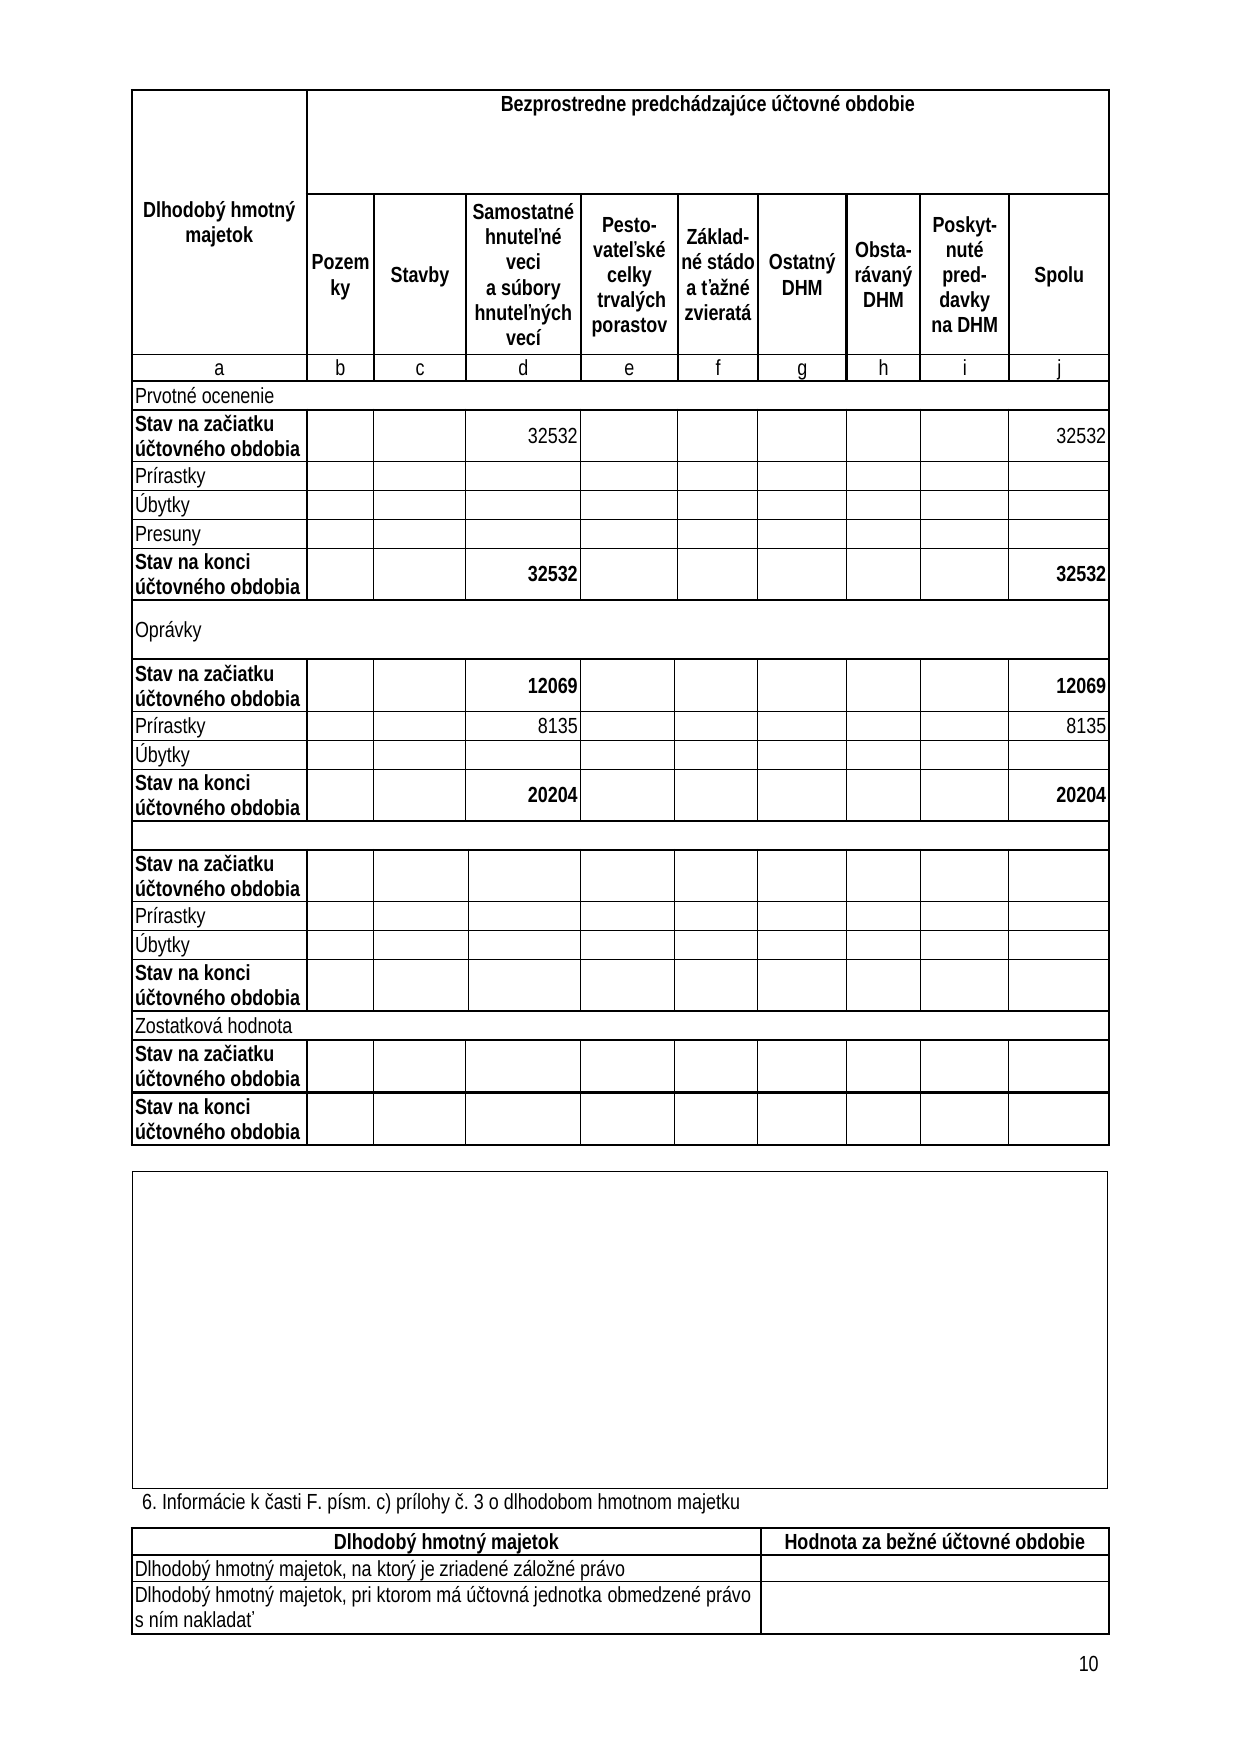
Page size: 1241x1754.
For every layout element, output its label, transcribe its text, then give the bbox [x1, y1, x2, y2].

table_cell [308, 660, 373, 711]
table_cell [581, 712, 674, 739]
table_cell Poskyt-nuté pred-davky na DHM [921, 195, 1008, 353]
table_cell [374, 712, 465, 739]
table_cell [762, 1582, 1108, 1632]
table_cell [1009, 1094, 1108, 1144]
table_cell [847, 1041, 920, 1091]
table_cell Prvotné ocenenie [133, 382, 1108, 408]
table_cell [921, 931, 1008, 959]
table_cell [921, 741, 1008, 768]
table_cell [921, 462, 1008, 490]
table_cell d [467, 355, 580, 379]
table_cell [758, 931, 846, 959]
table_cell [308, 902, 373, 930]
table_cell Prírastky [133, 902, 306, 930]
table_cell [469, 960, 580, 1010]
table_cell [921, 660, 1008, 711]
table_cell [374, 1094, 465, 1144]
table_cell [847, 960, 920, 1010]
table_cell [581, 960, 674, 1010]
table_cell Prírastky [133, 712, 306, 739]
table_cell [581, 491, 677, 519]
table_cell Stavby [375, 195, 465, 353]
table_cell [466, 741, 580, 768]
table_cell [374, 520, 465, 548]
table_cell [675, 712, 757, 739]
table_cell [847, 411, 920, 461]
table_cell g [759, 355, 845, 379]
table_cell Úbytky [133, 491, 306, 519]
table_cell [762, 1556, 1108, 1581]
table_cell [847, 931, 920, 959]
table_cell [581, 770, 674, 820]
table_cell [581, 1041, 674, 1091]
table_cell 32532 [466, 549, 580, 599]
table_cell [847, 462, 920, 490]
table_cell Stav na konci účtovného obdobia [133, 770, 306, 820]
table_cell [758, 491, 846, 519]
table_cell [581, 549, 677, 599]
table_cell [758, 411, 846, 461]
table_header [133, 1172, 1107, 1488]
table_cell [675, 1094, 757, 1144]
table_cell [374, 462, 465, 490]
table_header Bezprostredne predchádzajúce účtovné obdobie [308, 91, 1108, 193]
table_cell [581, 931, 674, 959]
table_cell 8135 [466, 712, 580, 739]
table_cell [847, 902, 920, 930]
table_cell b [308, 355, 373, 379]
table_cell [847, 520, 920, 548]
table_cell [847, 549, 920, 599]
table_cell j [1010, 355, 1108, 379]
table_cell [308, 741, 373, 768]
table_header Dlhodobý hmotný majetok [133, 91, 306, 353]
table_cell [308, 520, 373, 548]
table_cell [308, 851, 373, 901]
table_cell a [133, 355, 306, 379]
table_cell [847, 741, 920, 768]
table_cell [921, 1094, 1008, 1144]
table_cell [921, 960, 1008, 1010]
table_cell [308, 770, 373, 820]
table_cell [921, 902, 1008, 930]
table_cell [1009, 851, 1108, 901]
table_cell Zostatková hodnota [133, 1012, 1108, 1039]
table_cell [678, 462, 757, 490]
table_cell [847, 660, 920, 711]
table_cell [374, 960, 468, 1010]
table_cell [308, 411, 373, 461]
table_cell 32532 [1009, 411, 1108, 461]
table_cell [581, 902, 674, 930]
table_cell Dlhodobý hmotný majetok, pri ktorom má účtovná jednotka obmedzené právo s ním nakladať [133, 1582, 760, 1632]
table_cell [581, 462, 677, 490]
table_cell i [921, 355, 1008, 379]
table_cell [308, 1094, 373, 1144]
table_cell [921, 491, 1008, 519]
text 6. Informácie k časti F. písm. c) prílohy č. 3 o dlhodobom hmotnom majetku [142, 1489, 1098, 1514]
table_cell [374, 902, 468, 930]
table_cell [466, 491, 580, 519]
table_cell Obsta-rávaný DHM [848, 195, 919, 353]
table_cell [675, 770, 757, 820]
table_cell [308, 549, 373, 599]
table_cell [374, 411, 465, 461]
table_cell [758, 902, 846, 930]
table_cell [847, 770, 920, 820]
table_cell [678, 491, 757, 519]
table_cell [1009, 462, 1108, 490]
table_cell [581, 411, 677, 461]
table_cell Základ-né stádo a ťažné zvieratá [679, 195, 757, 353]
table_cell [1009, 931, 1108, 959]
table_cell [675, 902, 757, 930]
table_cell Presuny [133, 520, 306, 548]
table_cell Pesto-vateľské celky trvalých porastov [582, 195, 677, 353]
table_cell [675, 931, 757, 959]
table_cell [758, 712, 846, 739]
table_cell 12069 [1009, 660, 1108, 711]
table_cell [921, 712, 1008, 739]
table_cell [1009, 1041, 1108, 1091]
table_cell [921, 1041, 1008, 1091]
table_cell Oprávky [133, 601, 1108, 658]
table_cell [308, 462, 373, 490]
table_cell 12069 [466, 660, 580, 711]
table_cell [758, 1094, 846, 1144]
table_cell [678, 549, 757, 599]
table_cell Stav na konci účtovného obdobia [133, 549, 306, 599]
table_cell Stav na konci účtovného obdobia [133, 1094, 306, 1144]
table_cell [758, 770, 846, 820]
table_cell e [582, 355, 677, 379]
table_cell h [848, 355, 919, 379]
table_cell Stav na konci účtovného obdobia [133, 960, 306, 1010]
table_cell [678, 520, 757, 548]
table_cell [133, 822, 1108, 849]
table_cell Stav na začiatku účtovného obdobia [133, 851, 306, 901]
table_cell 8135 [1009, 712, 1108, 739]
table_cell Stav na začiatku účtovného obdobia [133, 411, 306, 461]
table_cell [1009, 960, 1108, 1010]
table_cell 32532 [466, 411, 580, 461]
table_cell Stav na začiatku účtovného obdobia [133, 1041, 306, 1091]
table_cell 20204 [1009, 770, 1108, 820]
table_cell [466, 520, 580, 548]
table_cell [758, 960, 846, 1010]
table_cell [675, 741, 757, 768]
table_cell [1009, 491, 1108, 519]
table_cell f [679, 355, 757, 379]
table_cell Úbytky [133, 741, 306, 768]
table_cell [374, 741, 465, 768]
table_cell [466, 462, 580, 490]
table_cell [374, 851, 468, 901]
table_cell Dlhodobý hmotný majetok, na ktorý je zriadené záložné právo [133, 1556, 760, 1581]
table_cell [581, 851, 674, 901]
table_cell [758, 462, 846, 490]
table_cell [581, 1094, 674, 1144]
table_cell Samostatné hnuteľné veci a súbory hnuteľných vecí [467, 195, 580, 353]
table_cell Spolu [1010, 195, 1108, 353]
table_cell [374, 491, 465, 519]
table_cell [374, 549, 465, 599]
table_cell Ostatný DHM [759, 195, 845, 353]
table_cell [921, 770, 1008, 820]
table_cell [374, 1041, 465, 1091]
table_cell [466, 1041, 580, 1091]
table_cell [581, 660, 674, 711]
table_cell 20204 [466, 770, 580, 820]
table_cell [847, 1094, 920, 1144]
table_cell [675, 851, 757, 901]
table_cell [921, 520, 1008, 548]
table_cell [581, 741, 674, 768]
table_cell c [375, 355, 465, 379]
table_cell [308, 1041, 373, 1091]
table_cell [675, 660, 757, 711]
table_header Dlhodobý hmotný majetok [133, 1529, 760, 1554]
table_cell [308, 712, 373, 739]
table_cell [466, 1094, 580, 1144]
table_cell [847, 491, 920, 519]
table_cell [758, 1041, 846, 1091]
table_cell [374, 770, 465, 820]
table_cell [758, 549, 846, 599]
table_cell [921, 851, 1008, 901]
table_cell Stav na začiatku účtovného obdobia [133, 660, 306, 711]
table_cell [469, 902, 580, 930]
table_cell 32532 [1009, 549, 1108, 599]
table_cell Úbytky [133, 931, 306, 959]
table_cell [308, 491, 373, 519]
table_cell [678, 411, 757, 461]
table_cell Pozemky [308, 195, 373, 353]
table_cell [921, 549, 1008, 599]
table_cell [758, 660, 846, 711]
table_cell [1009, 741, 1108, 768]
table_cell [847, 851, 920, 901]
table_cell [921, 411, 1008, 461]
table_cell [308, 931, 373, 959]
table_cell [847, 712, 920, 739]
table_cell [581, 520, 677, 548]
table_cell [1009, 902, 1108, 930]
table_cell [758, 851, 846, 901]
table_cell [374, 660, 465, 711]
table_cell [469, 931, 580, 959]
table_header Hodnota za bežné účtovné obdobie [762, 1529, 1108, 1554]
table_cell [469, 851, 580, 901]
table_cell [675, 1041, 757, 1091]
table_cell [758, 520, 846, 548]
table_cell [308, 960, 373, 1010]
table_cell [374, 931, 468, 959]
table_cell Prírastky [133, 462, 306, 490]
table_cell [1009, 520, 1108, 548]
table_cell [758, 741, 846, 768]
table_cell [675, 960, 757, 1010]
